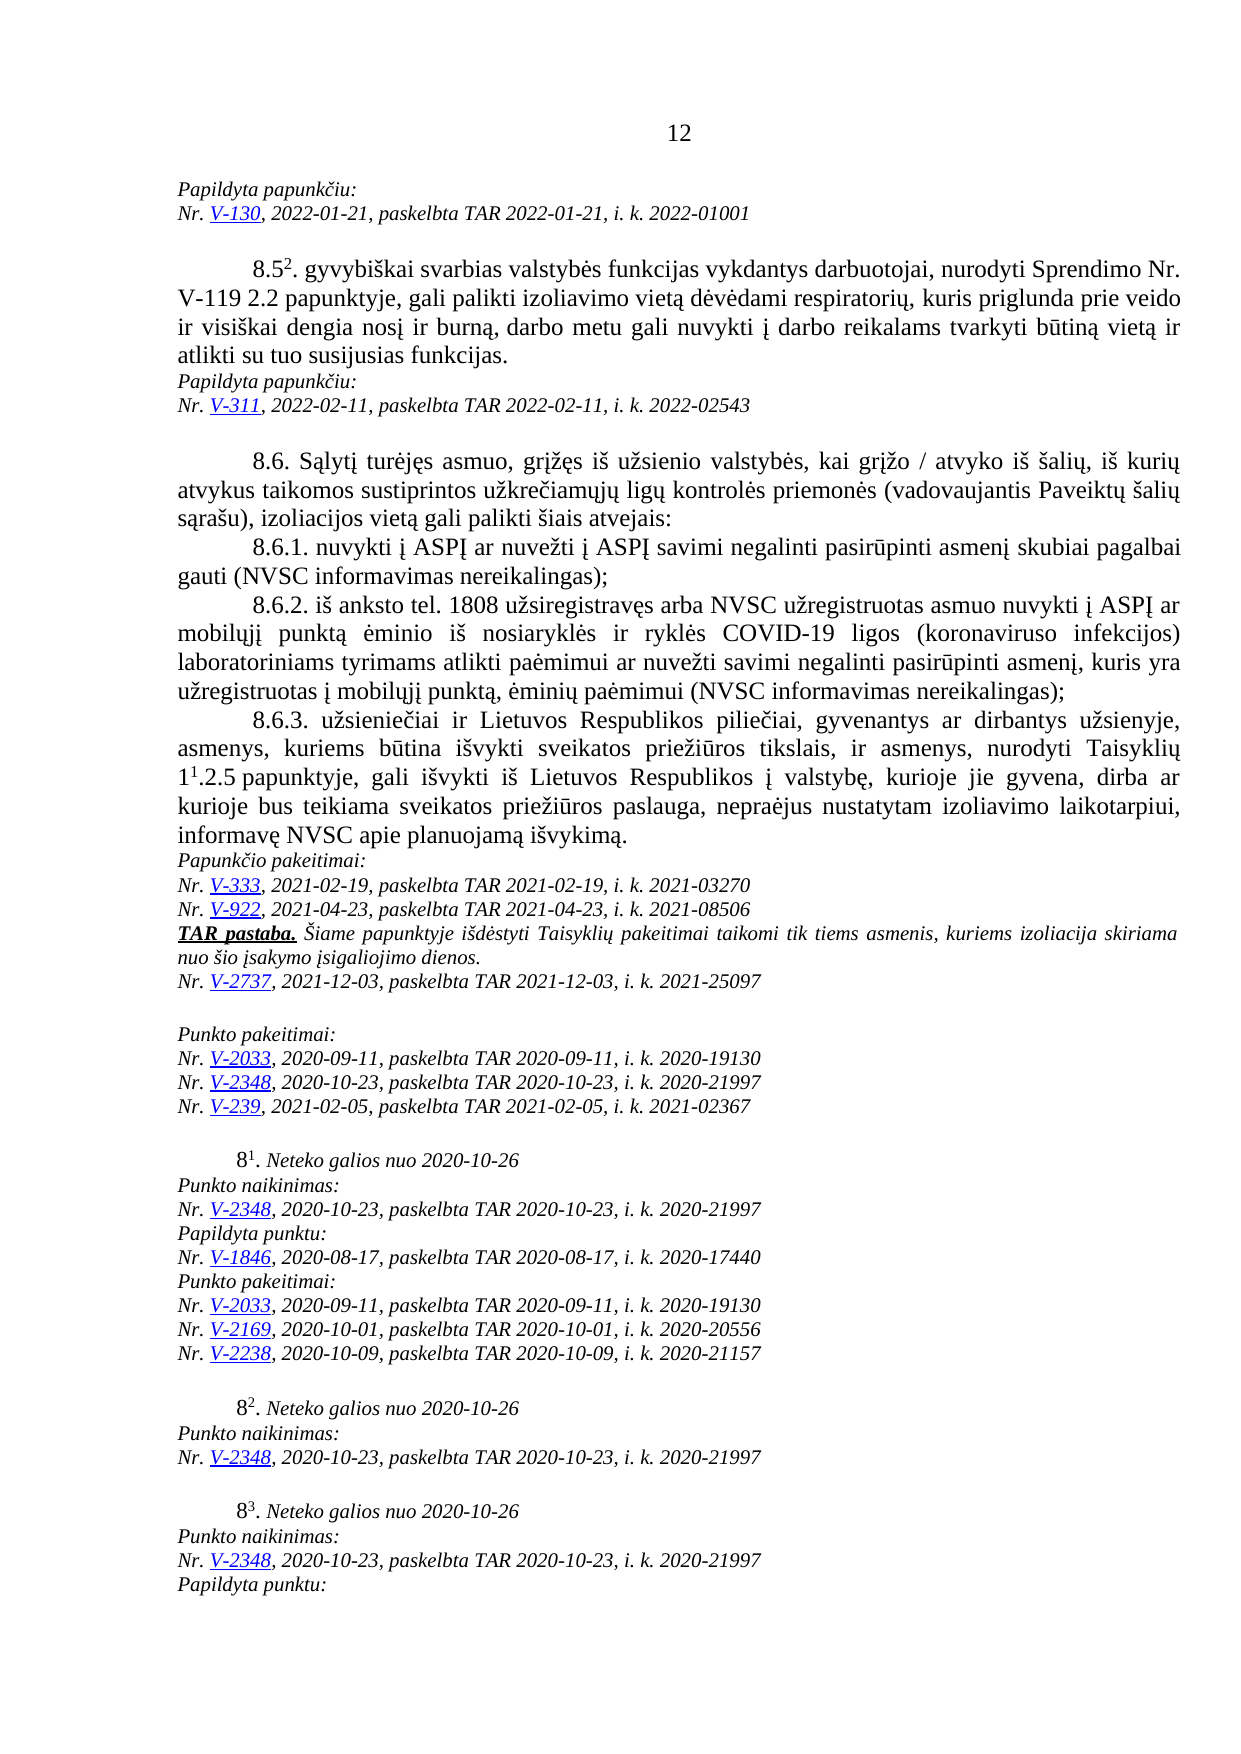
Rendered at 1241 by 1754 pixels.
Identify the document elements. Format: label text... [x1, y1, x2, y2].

text Nr. V-2348, 2020-10-23, paskelbta TAR 2020-10-23, i. k. 2020-21997 [177, 1548, 1181, 1572]
text Nr. V-2348, 2020-10-23, paskelbta TAR 2020-10-23, i. k. 2020-21997 [177, 1197, 1181, 1221]
text Papildyta papunkčiu: [177, 369, 1181, 393]
text 8.6.3. užsieniečiai ir Lietuvos Respublikos piliečiai, gyvenantys ar dirbantys užsienyje, asmenys, kuriems būtina išvykti sveikatos priežiūros tikslais, ir asmenys, nurodyti Taisyklių 11.2.5 papunktyje, gali išvykti iš Lietuvos Respublikos į valstybę, kurioje jie gyvena, dirba ar kurioje bus teikiama sveikatos priežiūros paslauga, nepraėjus nustatytam izoliavimo laikotarpiui, informavę NVSC apie planuojamą išvykimą. [177, 705, 1181, 848]
text Nr. V-2348, 2020-10-23, paskelbta TAR 2020-10-23, i. k. 2020-21997 [177, 1070, 1181, 1094]
text 82. Neteko galios nuo 2020-10-26 [177, 1394, 1181, 1421]
text 8.6.2. iš anksto tel. 1808 užsiregistravęs arba NVSC užregistruotas asmuo nuvykti į ASPĮ ar mobilųjį punktą ėminio iš nosiaryklės ir ryklės COVID-19 ligos (koronaviruso infekcijos) laboratoriniams tyrimams atlikti paėmimui ar nuvežti savimi negalinti pasirūpinti asmenį, kuris yra užregistruotas į mobilųjį punktą, ėminių paėmimui (NVSC informavimas nereikalingas); [177, 590, 1181, 705]
text Punkto pakeitimai: [177, 1269, 1181, 1293]
text Papildyta punktu: [177, 1572, 1181, 1596]
text Nr. V-130, 2022-01-21, paskelbta TAR 2022-01-21, i. k. 2022-01001 [177, 201, 1181, 225]
text Nr. V-311, 2022-02-11, paskelbta TAR 2022-02-11, i. k. 2022-02543 [177, 393, 1181, 417]
text Papildyta punktu: [177, 1221, 1181, 1245]
text Nr. V-2348, 2020-10-23, paskelbta TAR 2020-10-23, i. k. 2020-21997 [177, 1444, 1181, 1469]
text Punkto naikinimas: [177, 1524, 1181, 1548]
text Nr. V-922, 2021-04-23, paskelbta TAR 2021-04-23, i. k. 2021-08506 [177, 897, 1181, 921]
text Nr. V-2238, 2020-10-09, paskelbta TAR 2020-10-09, i. k. 2020-21157 [177, 1341, 1181, 1365]
text Nr. V-239, 2021-02-05, paskelbta TAR 2021-02-05, i. k. 2021-02367 [177, 1094, 1181, 1118]
text Nr. V-2033, 2020-09-11, paskelbta TAR 2020-09-11, i. k. 2020-19130 [177, 1293, 1181, 1317]
text 8.6. Sąlytį turėjęs asmuo, grįžęs iš užsienio valstybės, kai grįžo / atvyko iš šalių, iš kurių atvykus taikomos sustiprintos užkrečiamųjų ligų kontrolės priemonės (vadovaujantis Paveiktų šalių sąrašu), izoliacijos vietą gali palikti šiais atvejais: [177, 446, 1181, 532]
text Papildyta papunkčiu: [177, 177, 1181, 201]
text Nr. V-2033, 2020-09-11, paskelbta TAR 2020-09-11, i. k. 2020-19130 [177, 1046, 1181, 1070]
text Nr. V-1846, 2020-08-17, paskelbta TAR 2020-08-17, i. k. 2020-17440 [177, 1245, 1181, 1269]
text Nr. V-333, 2021-02-19, paskelbta TAR 2021-02-19, i. k. 2021-03270 [177, 872, 1181, 897]
text Punkto naikinimas: [177, 1421, 1181, 1444]
text Nr. V-2169, 2020-10-01, paskelbta TAR 2020-10-01, i. k. 2020-20556 [177, 1317, 1181, 1341]
text Papunkčio pakeitimai: [177, 848, 1181, 872]
text 81. Neteko galios nuo 2020-10-26 [177, 1147, 1181, 1173]
text 8.6.1. nuvykti į ASPĮ ar nuvežti į ASPĮ savimi negalinti pasirūpinti asmenį skubiai pagalbai gauti (NVSC informavimas nereikalingas); [177, 532, 1181, 590]
text Punkto naikinimas: [177, 1173, 1181, 1197]
text 83. Neteko galios nuo 2020-10-26 [177, 1497, 1181, 1524]
text Nr. V-2737, 2021-12-03, paskelbta TAR 2021-12-03, i. k. 2021-25097 [177, 969, 1181, 993]
text 8.52. gyvybiškai svarbias valstybės funkcijas vykdantys darbuotojai, nurodyti Sprendimo Nr. V-119 2.2 papunktyje, gali palikti izoliavimo vietą dėvėdami respiratorių, kuris priglunda prie veido ir visiškai dengia nosį ir burną, darbo metu gali nuvykti į darbo reikalams tvarkyti būtiną vietą ir atlikti su tuo susijusias funkcijas. [177, 254, 1181, 369]
text Punkto pakeitimai: [177, 1022, 1181, 1046]
text TAR pastaba. Šiame papunktyje išdėstyti Taisyklių pakeitimai taikomi tik tiems asmenis, kuriems izoliacija skiriama nuo šio įsakymo įsigaliojimo dienos. [177, 921, 1181, 969]
